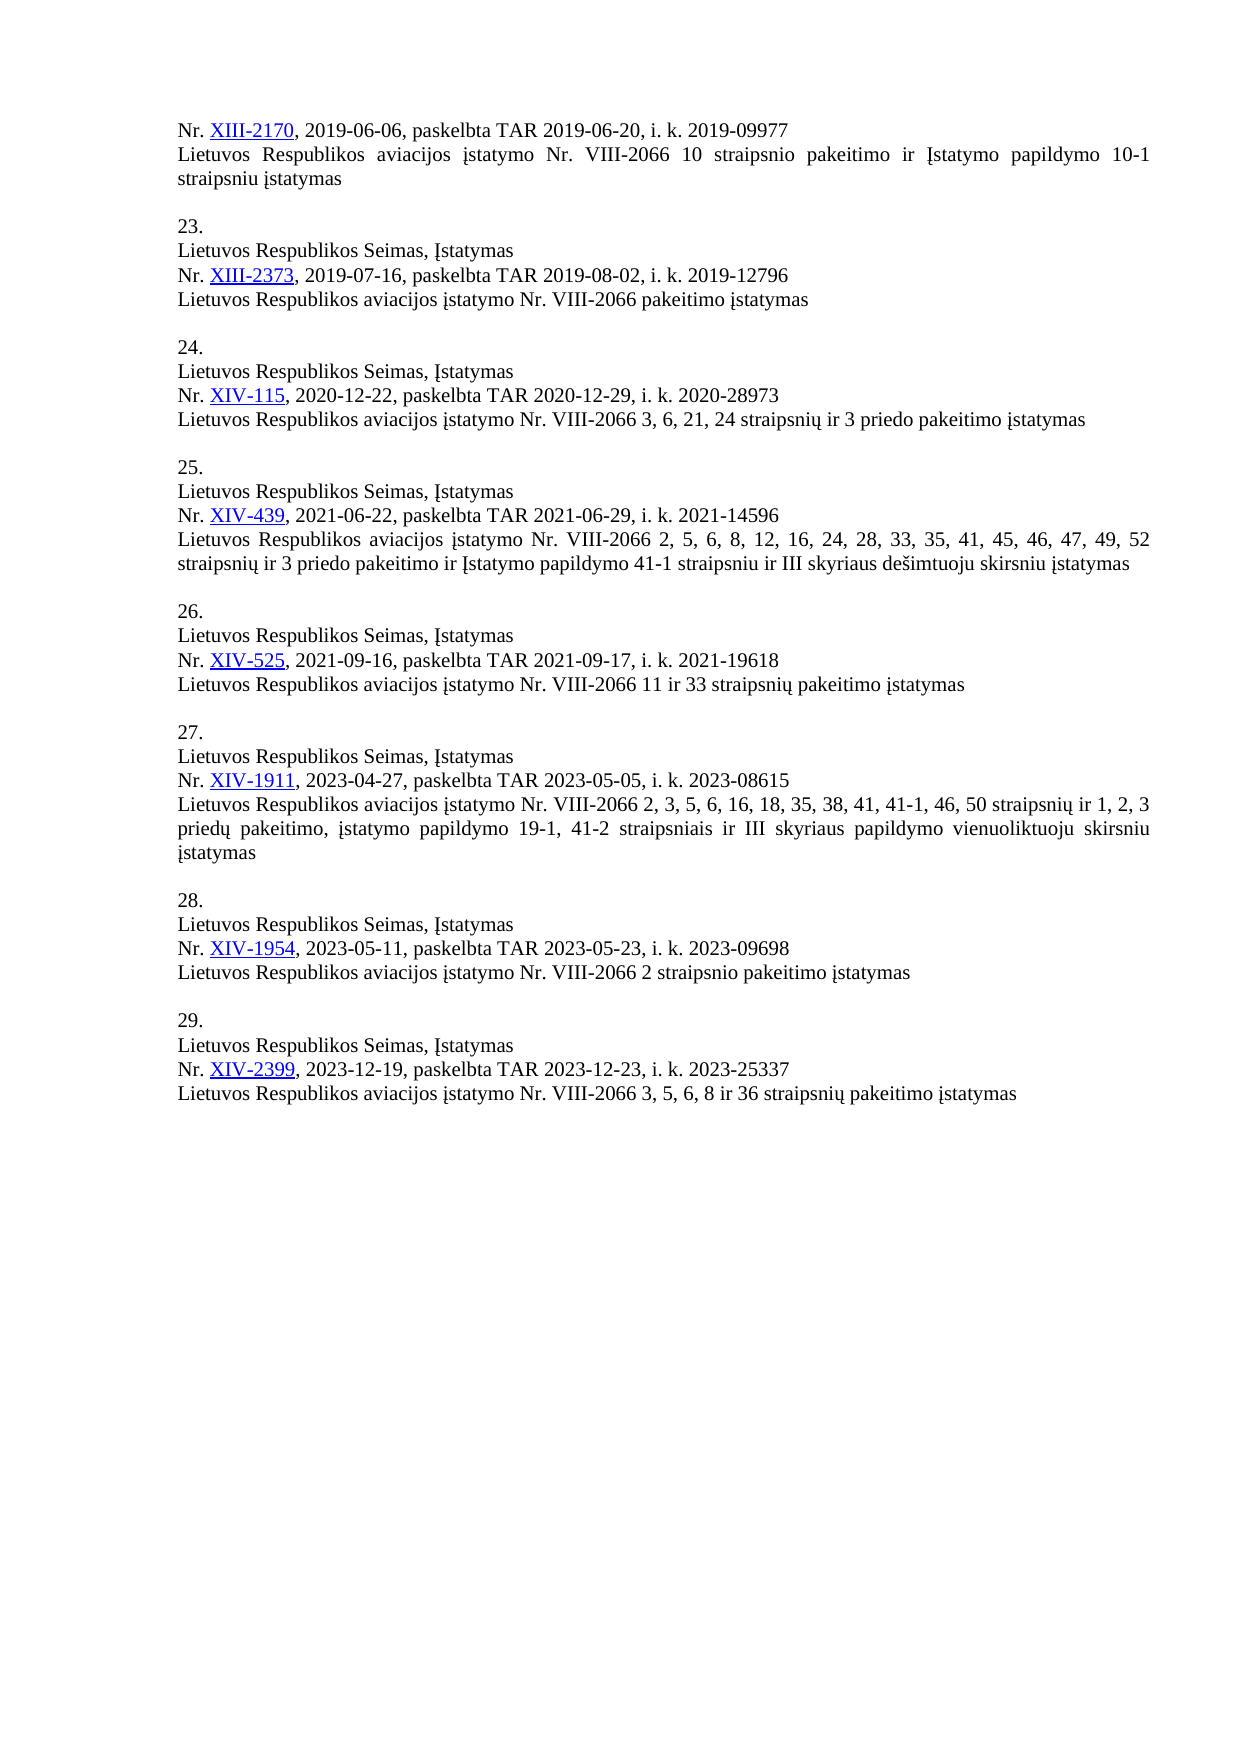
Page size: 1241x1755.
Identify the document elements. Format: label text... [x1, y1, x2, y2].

text 28. [177, 888, 1152, 912]
text Nr. XIV-525, 2021-09-16, paskelbta TAR 2021-09-17, i. k. 2021-19618 [177, 647, 1152, 672]
text Nr. XIII-2373, 2019-07-16, paskelbta TAR 2019-08-02, i. k. 2019-12796 [177, 262, 1152, 287]
text Lietuvos Respublikos Seimas, Įstatymas [177, 479, 1152, 503]
text Lietuvos Respublikos Seimas, Įstatymas [177, 1032, 1152, 1057]
text Lietuvos Respublikos aviacijos įstatymo Nr. VIII-2066 2 straipsnio pakeitimo įstatymas [177, 960, 1152, 984]
text Nr. XIV-1954, 2023-05-11, paskelbta TAR 2023-05-23, i. k. 2023-09698 [177, 936, 1152, 960]
text Lietuvos Respublikos aviacijos įstatymo Nr. VIII-2066 10 straipsnio pakeitimo ir Įstatymo papildymo 10-1 straipsniu įstatymas [177, 142, 1152, 190]
text Nr. XIV-2399, 2023-12-19, paskelbta TAR 2023-12-23, i. k. 2023-25337 [177, 1057, 1152, 1081]
text 23. [177, 214, 1152, 238]
text 29. [177, 1008, 1152, 1032]
text Nr. XIV-439, 2021-06-22, paskelbta TAR 2021-06-29, i. k. 2021-14596 [177, 503, 1152, 527]
text Lietuvos Respublikos aviacijos įstatymo Nr. VIII-2066 3, 6, 21, 24 straipsnių ir 3 priedo pakeitimo įstatymas [177, 407, 1152, 431]
text Lietuvos Respublikos aviacijos įstatymo Nr. VIII-2066 2, 3, 5, 6, 16, 18, 35, 38, 41, 41-1, 46, 50 straipsnių ir 1, 2, 3 priedų pakeitimo, įstatymo papildymo 19-1, 41-2 straipsniais ir III skyriaus papildymo vienuoliktuoju skirsniu įstatymas [177, 792, 1152, 864]
text Nr. XIV-115, 2020-12-22, paskelbta TAR 2020-12-29, i. k. 2020-28973 [177, 383, 1152, 407]
text Lietuvos Respublikos Seimas, Įstatymas [177, 744, 1152, 768]
text 25. [177, 455, 1152, 479]
text Lietuvos Respublikos Seimas, Įstatymas [177, 238, 1152, 262]
text Lietuvos Respublikos aviacijos įstatymo Nr. VIII-2066 11 ir 33 straipsnių pakeitimo įstatymas [177, 672, 1152, 696]
text Lietuvos Respublikos aviacijos įstatymo Nr. VIII-2066 2, 5, 6, 8, 12, 16, 24, 28, 33, 35, 41, 45, 46, 47, 49, 52 straipsnių ir 3 priedo pakeitimo ir Įstatymo papildymo 41-1 straipsniu ir III skyriaus dešimtuoju skirsniu įstatymas [177, 527, 1152, 575]
text 26. [177, 599, 1152, 623]
text Lietuvos Respublikos Seimas, Įstatymas [177, 623, 1152, 647]
text Lietuvos Respublikos aviacijos įstatymo Nr. VIII-2066 3, 5, 6, 8 ir 36 straipsnių pakeitimo įstatymas [177, 1081, 1152, 1105]
text 24. [177, 335, 1152, 359]
text Nr. XIII-2170, 2019-06-06, paskelbta TAR 2019-06-20, i. k. 2019-09977 [177, 118, 1152, 142]
text Lietuvos Respublikos aviacijos įstatymo Nr. VIII-2066 pakeitimo įstatymas [177, 287, 1152, 311]
text Lietuvos Respublikos Seimas, Įstatymas [177, 912, 1152, 936]
text Nr. XIV-1911, 2023-04-27, paskelbta TAR 2023-05-05, i. k. 2023-08615 [177, 768, 1152, 792]
text Lietuvos Respublikos Seimas, Įstatymas [177, 359, 1152, 383]
text 27. [177, 720, 1152, 744]
